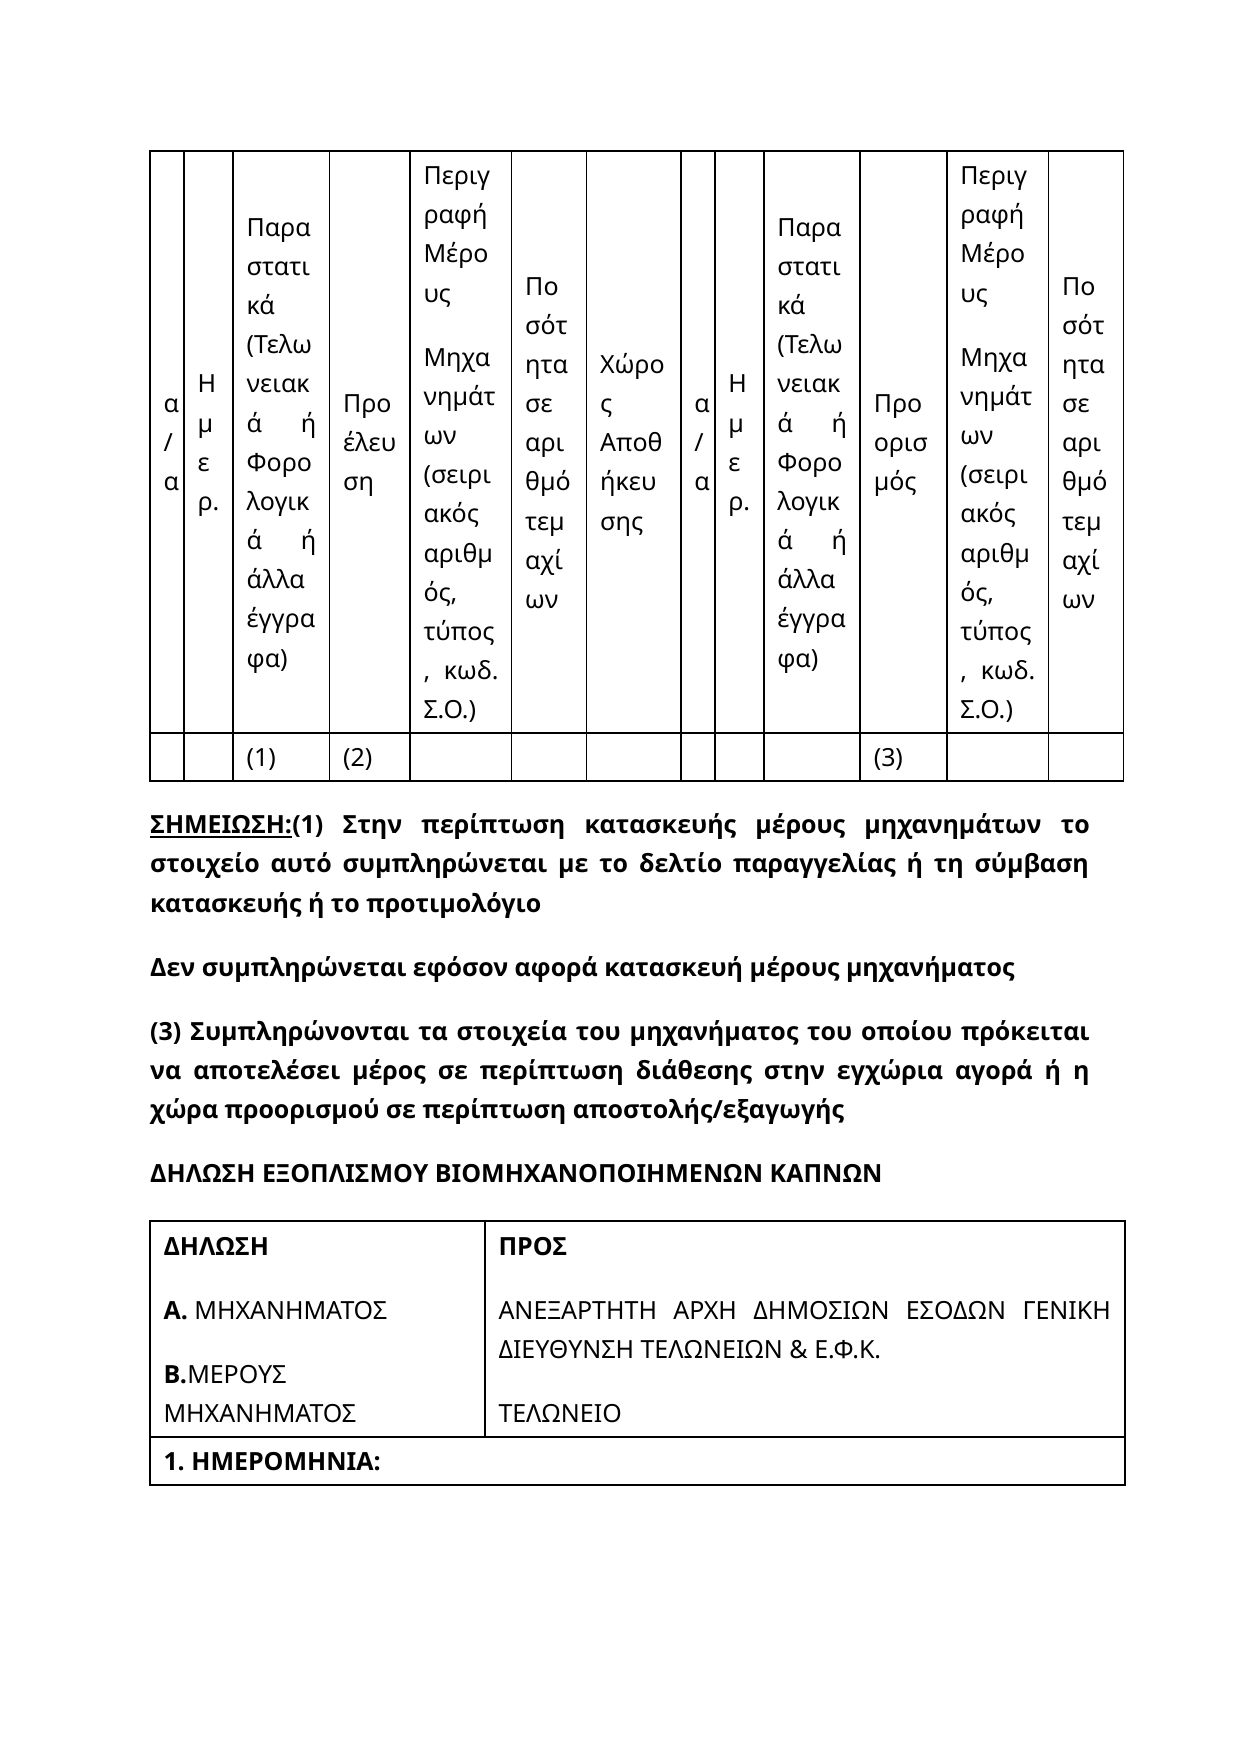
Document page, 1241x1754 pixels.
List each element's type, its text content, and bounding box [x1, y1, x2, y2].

table_cell Περιγραφή Μέρους Μηχανημάτων (σειριακός αριθμός, τύπος, κωδ. Σ.Ο.) [948, 152, 1048, 732]
table_cell 1. ΗΜΕΡΟΜΗΝΙΑ: [151, 1438, 1124, 1484]
table_cell [765, 734, 859, 780]
table_cell (2) [330, 734, 409, 780]
table_cell [682, 734, 714, 780]
table_cell [151, 734, 183, 780]
table_cell Παραστατικά (Τελωνειακά ή Φορολογικά ή άλλα έγγραφα) [765, 152, 859, 732]
table_cell [1049, 734, 1123, 780]
text (3) Συμπληρώνονται τα στοιχεία του μηχανήματος του οποίου πρόκειται να αποτελέσει μέρος σε περίπτωση διάθεσης στην εγχώρια αγορά ή η χώρα προορισμού σε περίπτωση αποστολής/εξαγωγής [150, 1014, 1090, 1126]
table_header ΠΡΟΣ ΑΝΕΞΑΡΤΗΤΗ ΑΡΧΗ ΔΗΜΟΣΙΩΝ ΕΣΟΔΩΝ ΓΕΝΙΚΗ ΔΙΕΥΘΥΝΣΗ ΤΕΛΩΝΕΙΩΝ & Ε.Φ.Κ. ΤΕΛΩΝΕΙΟ [486, 1222, 1124, 1436]
table_cell [411, 734, 511, 780]
table_cell Προέλευση [330, 152, 409, 732]
table_cell [512, 734, 586, 780]
table_cell Ημερ. [185, 152, 232, 732]
table_cell α/α [682, 152, 714, 732]
table_cell Ημερ. [716, 152, 763, 732]
table_cell (1) [234, 734, 329, 780]
text Δεν συμπληρώνεται εφόσον αφορά κατασκευή μέρους μηχανήματος [150, 949, 1090, 983]
table_cell Παραστατικά (Τελωνειακά ή Φορολογικά ή άλλα έγγραφα) [234, 152, 329, 732]
table_header ΔΗΛΩΣΗ Α. ΜΗΧΑΝΗΜΑΤΟΣ Β.ΜΕΡΟΥΣ ΜΗΧΑΝΗΜΑΤΟΣ [151, 1222, 484, 1436]
text ΣΗΜΕΙΩΣΗ:(1) Στην περίπτωση κατασκευής μέρους μηχανημάτων το στοιχείο αυτό συμπληρώνεται με το δελτίο παραγγελίας ή τη σύμβαση κατασκευής ή το προτιμολόγιο [150, 807, 1090, 919]
table_cell [185, 734, 232, 780]
table_cell [948, 734, 1048, 780]
table_cell Περιγραφή Μέρους Μηχανημάτων (σειριακός αριθμός, τύπος, κωδ. Σ.Ο.) [411, 152, 511, 732]
table_cell [587, 734, 680, 780]
table_cell (3) [861, 734, 946, 780]
table_cell Χώρος Αποθήκευσης [587, 152, 680, 732]
table_cell Ποσότητα σε αριθμό τεμαχίων [1049, 152, 1123, 732]
table_cell Ποσότητα σε αριθμό τεμαχίων [512, 152, 586, 732]
text ΔΗΛΩΣΗ ΕΞΟΠΛΙΣΜΟΥ ΒΙΟΜΗΧΑΝΟΠΟΙΗΜΕΝΩΝ ΚΑΠΝΩΝ [150, 1156, 1090, 1190]
table_cell Προορισμός [861, 152, 946, 732]
table_cell α/α [151, 152, 183, 732]
table_cell [716, 734, 763, 780]
